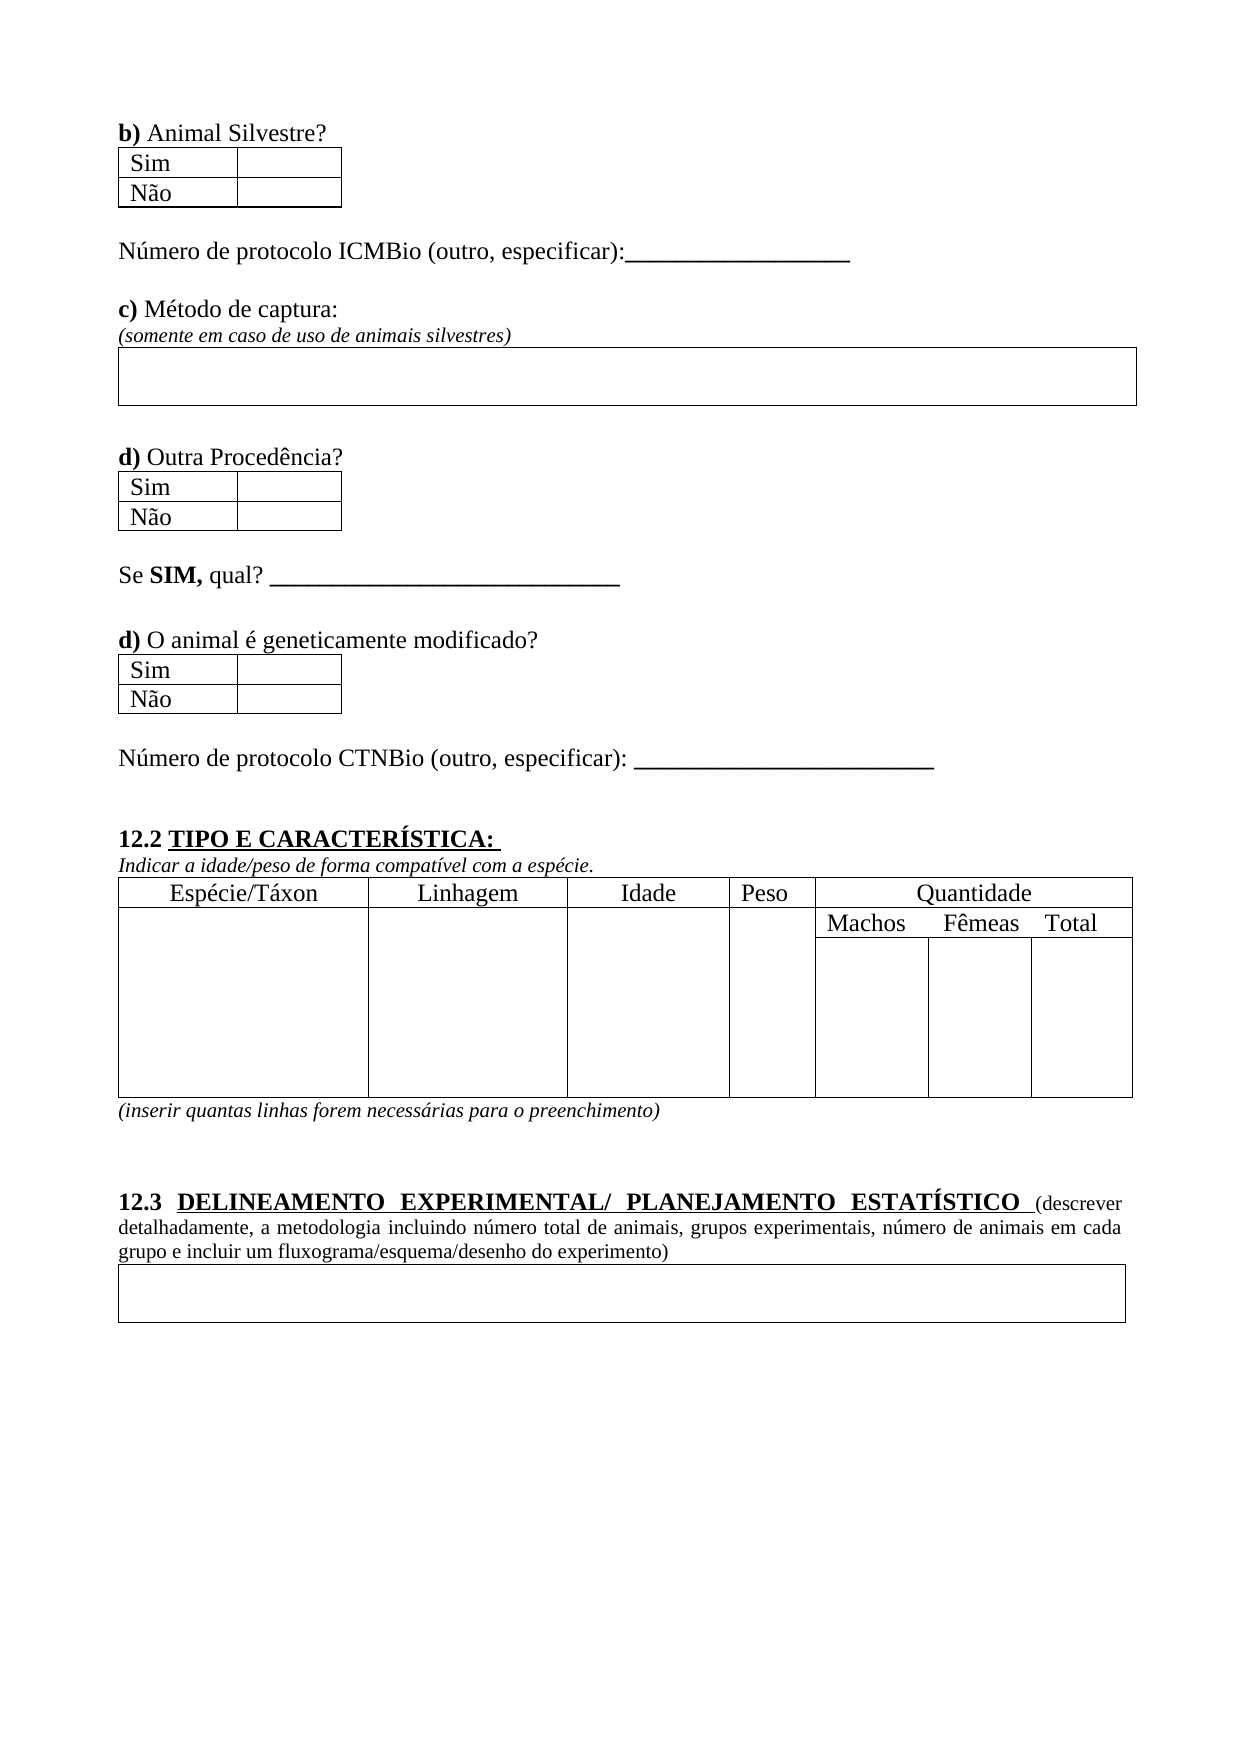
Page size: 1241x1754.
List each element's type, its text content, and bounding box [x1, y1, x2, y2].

table_header [119, 348, 1136, 405]
table_cell [1032, 938, 1132, 1097]
text Número de protocolo CTNBio (outro, especificar): ________________________ [118, 743, 1122, 772]
text (somente em caso de uso de animais silvestres) [118, 322, 1122, 347]
table_header [238, 148, 341, 177]
table_header [238, 655, 341, 683]
table_header Idade [568, 878, 729, 907]
table_header Peso [730, 878, 815, 907]
text b) Animal Silvestre? [118, 118, 1122, 147]
table_header Linhagem [369, 878, 567, 907]
table_cell Machos Fêmeas Total [816, 908, 1132, 937]
table_cell [119, 908, 368, 1097]
table_cell [816, 938, 928, 1097]
text Se SIM, qual? ____________________________ [118, 560, 1122, 589]
text d) O animal é geneticamente modificado? [118, 625, 1122, 654]
table_header Sim [119, 472, 237, 501]
table_header Espécie/Táxon [119, 878, 368, 907]
table_cell [238, 178, 341, 206]
table_cell Não [119, 685, 237, 713]
text Indicar a idade/peso de forma compatível com a espécie. [118, 853, 1122, 877]
table_cell Não [119, 502, 237, 530]
text (inserir quantas linhas forem necessárias para o preenchimento) [118, 1098, 1122, 1122]
table_cell Não [119, 178, 237, 206]
table_cell [238, 685, 341, 713]
table_header Sim [119, 148, 237, 177]
table_cell [238, 502, 341, 530]
table_cell [568, 908, 729, 1097]
table_cell [730, 908, 815, 1097]
table_header [119, 1265, 1125, 1322]
table_cell [929, 938, 1031, 1097]
table_header Sim [119, 655, 237, 683]
text 12.2 TIPO E CARACTERÍSTICA: [118, 824, 1122, 853]
table_cell [369, 908, 567, 1097]
table_header Quantidade [816, 878, 1132, 907]
table_header [238, 472, 341, 501]
text 12.3 DELINEAMENTO EXPERIMENTAL/ PLANEJAMENTO ESTATÍSTICO (descrever detalhadamente, a metodologia incluindo número total de animais, grupos experimentais, número de animais em cada grupo e incluir um fluxograma/esquema/desenho do experimento) [118, 1187, 1122, 1263]
text d) Outra Procedência? [118, 442, 1122, 471]
text Número de protocolo ICMBio (outro, especificar):__________________ [118, 236, 1122, 265]
text c) Método de captura: [118, 294, 1122, 322]
